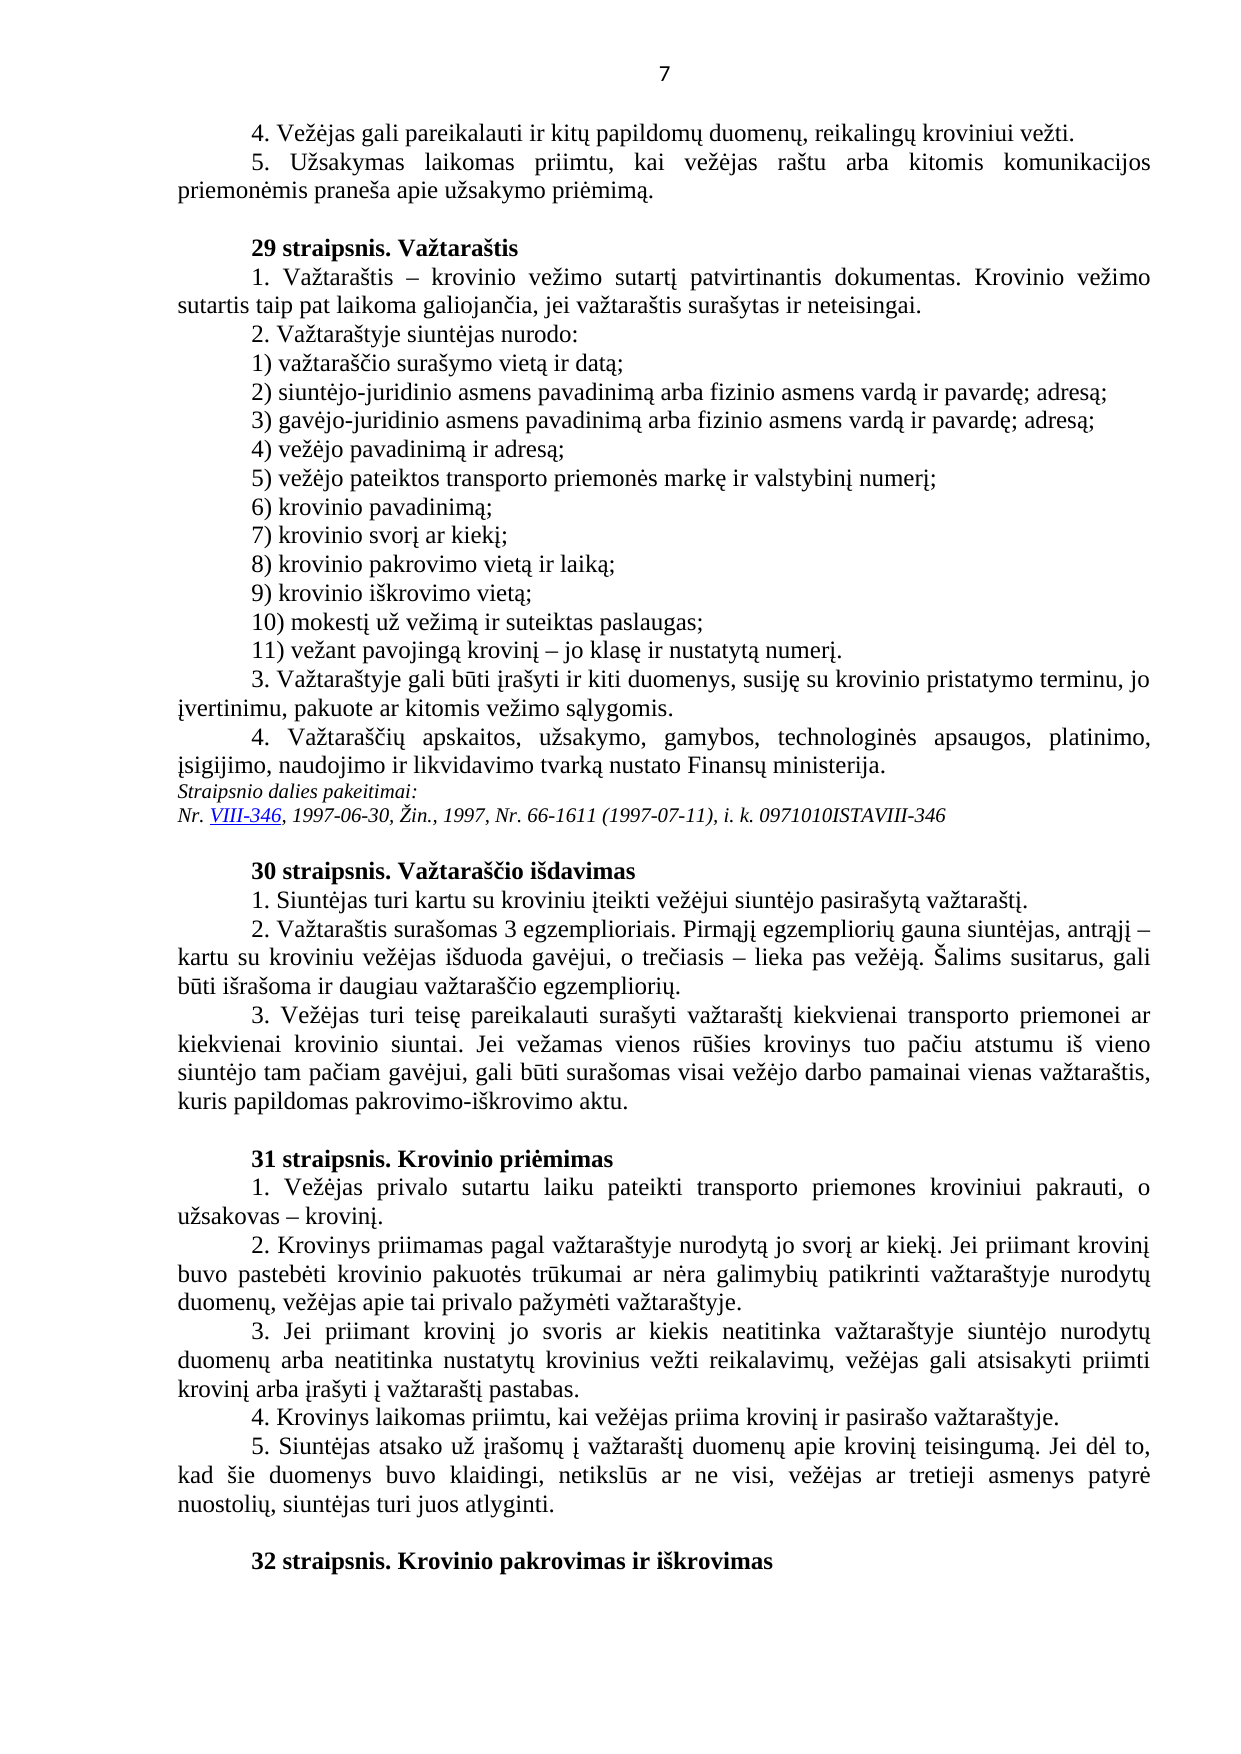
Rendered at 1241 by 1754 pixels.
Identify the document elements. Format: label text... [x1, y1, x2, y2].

text 3. Važtaraštyje gali būti įrašyti ir kiti duomenys, susiję su krovinio pristatymo terminu, jo įvertinimu, pakuote ar kitomis vežimo sąlygomis. [177, 664, 1152, 722]
text 2. Krovinys priimamas pagal važtaraštyje nurodytą jo svorį ar kiekį. Jei priimant krovinį buvo pastebėti krovinio pakuotės trūkumai ar nėra galimybių patikrinti važtaraštyje nurodytų duomenų, vežėjas apie tai privalo pažymėti važtaraštyje. [177, 1230, 1152, 1316]
text 30 straipsnis. Važtaraščio išdavimas [177, 856, 1152, 885]
text 2. Važtaraštyje siuntėjas nurodo: [177, 319, 1152, 348]
text 3) gavėjo-juridinio asmens pavadinimą arba fizinio asmens vardą ir pavardę; adresą; [177, 406, 1152, 434]
text 3. Jei priimant krovinį jo svoris ar kiekis neatitinka važtaraštyje siuntėjo nurodytų duomenų arba neatitinka nustatytų krovinius vežti reikalavimų, vežėjas gali atsisakyti priimti krovinį arba įrašyti į važtaraštį pastabas. [177, 1316, 1152, 1402]
text 4. Krovinys laikomas priimtu, kai vežėjas priima krovinį ir pasirašo važtaraštyje. [177, 1402, 1152, 1431]
text 2. Važtaraštis surašomas 3 egzemplioriais. Pirmąjį egzempliorių gauna siuntėjas, antrąjį – kartu su kroviniu vežėjas išduoda gavėjui, o trečiasis – lieka pas vežėją. Šalims susitarus, gali būti išrašoma ir daugiau važtaraščio egzempliorių. [177, 914, 1152, 1000]
text 1. Vežėjas privalo sutartu laiku pateikti transporto priemones kroviniui pakrauti, o užsakovas – krovinį. [177, 1172, 1152, 1230]
text Nr. VIII-346, 1997-06-30, Žin., 1997, Nr. 66-1611 (1997-07-11), i. k. 0971010ISTAVIII-346 [177, 803, 1152, 827]
text 29 straipsnis. Važtaraštis [177, 233, 1152, 262]
text 4. Važtaraščių apskaitos, užsakymo, gamybos, technologinės apsaugos, platinimo, įsigijimo, naudojimo ir likvidavimo tvarką nustato Finansų ministerija. [177, 722, 1152, 779]
text 1. Važtaraštis – krovinio vežimo sutartį patvirtinantis dokumentas. Krovinio vežimo sutartis taip pat laikoma galiojančia, jei važtaraštis surašytas ir neteisingai. [177, 262, 1152, 319]
text 4) vežėjo pavadinimą ir adresą; [177, 434, 1152, 463]
text 31 straipsnis. Krovinio priėmimas [177, 1144, 1152, 1172]
text 5. Užsakymas laikomas priimtu, kai vežėjas raštu arba kitomis komunikacijos priemonėmis praneša apie užsakymo priėmimą. [177, 147, 1152, 204]
text 1) važtaraščio surašymo vietą ir datą; [177, 348, 1152, 377]
text 5) vežėjo pateiktos transporto priemonės markę ir valstybinį numerį; [177, 463, 1152, 492]
text 8) krovinio pakrovimo vietą ir laiką; [177, 549, 1152, 578]
text 9) krovinio iškrovimo vietą; [177, 578, 1152, 607]
text 11) vežant pavojingą krovinį – jo klasę ir nustatytą numerį. [177, 636, 1152, 664]
text 5. Siuntėjas atsako už įrašomų į važtaraštį duomenų apie krovinį teisingumą. Jei dėl to, kad šie duomenys buvo klaidingi, netikslūs ar ne visi, vežėjas ar tretieji asmenys patyrė nuostolių, siuntėjas turi juos atlyginti. [177, 1431, 1152, 1517]
text 4. Vežėjas gali pareikalauti ir kitų papildomų duomenų, reikalingų kroviniui vežti. [177, 118, 1152, 147]
text 7) krovinio svorį ar kiekį; [177, 521, 1152, 549]
text Straipsnio dalies pakeitimai: [177, 779, 1152, 803]
text 1. Siuntėjas turi kartu su kroviniu įteikti vežėjui siuntėjo pasirašytą važtaraštį. [177, 885, 1152, 914]
text 10) mokestį už vežimą ir suteiktas paslaugas; [177, 607, 1152, 636]
text 3. Vežėjas turi teisę pareikalauti surašyti važtaraštį kiekvienai transporto priemonei ar kiekvienai krovinio siuntai. Jei vežamas vienos rūšies krovinys tuo pačiu atstumu iš vieno siuntėjo tam pačiam gavėjui, gali būti surašomas visai vežėjo darbo pamainai vienas važtaraštis, kuris papildomas pakrovimo-iškrovimo aktu. [177, 1000, 1152, 1115]
text 6) krovinio pavadinimą; [177, 492, 1152, 521]
text 2) siuntėjo-juridinio asmens pavadinimą arba fizinio asmens vardą ir pavardę; adresą; [177, 377, 1152, 406]
text 32 straipsnis. Krovinio pakrovimas ir iškrovimas [177, 1546, 1152, 1575]
